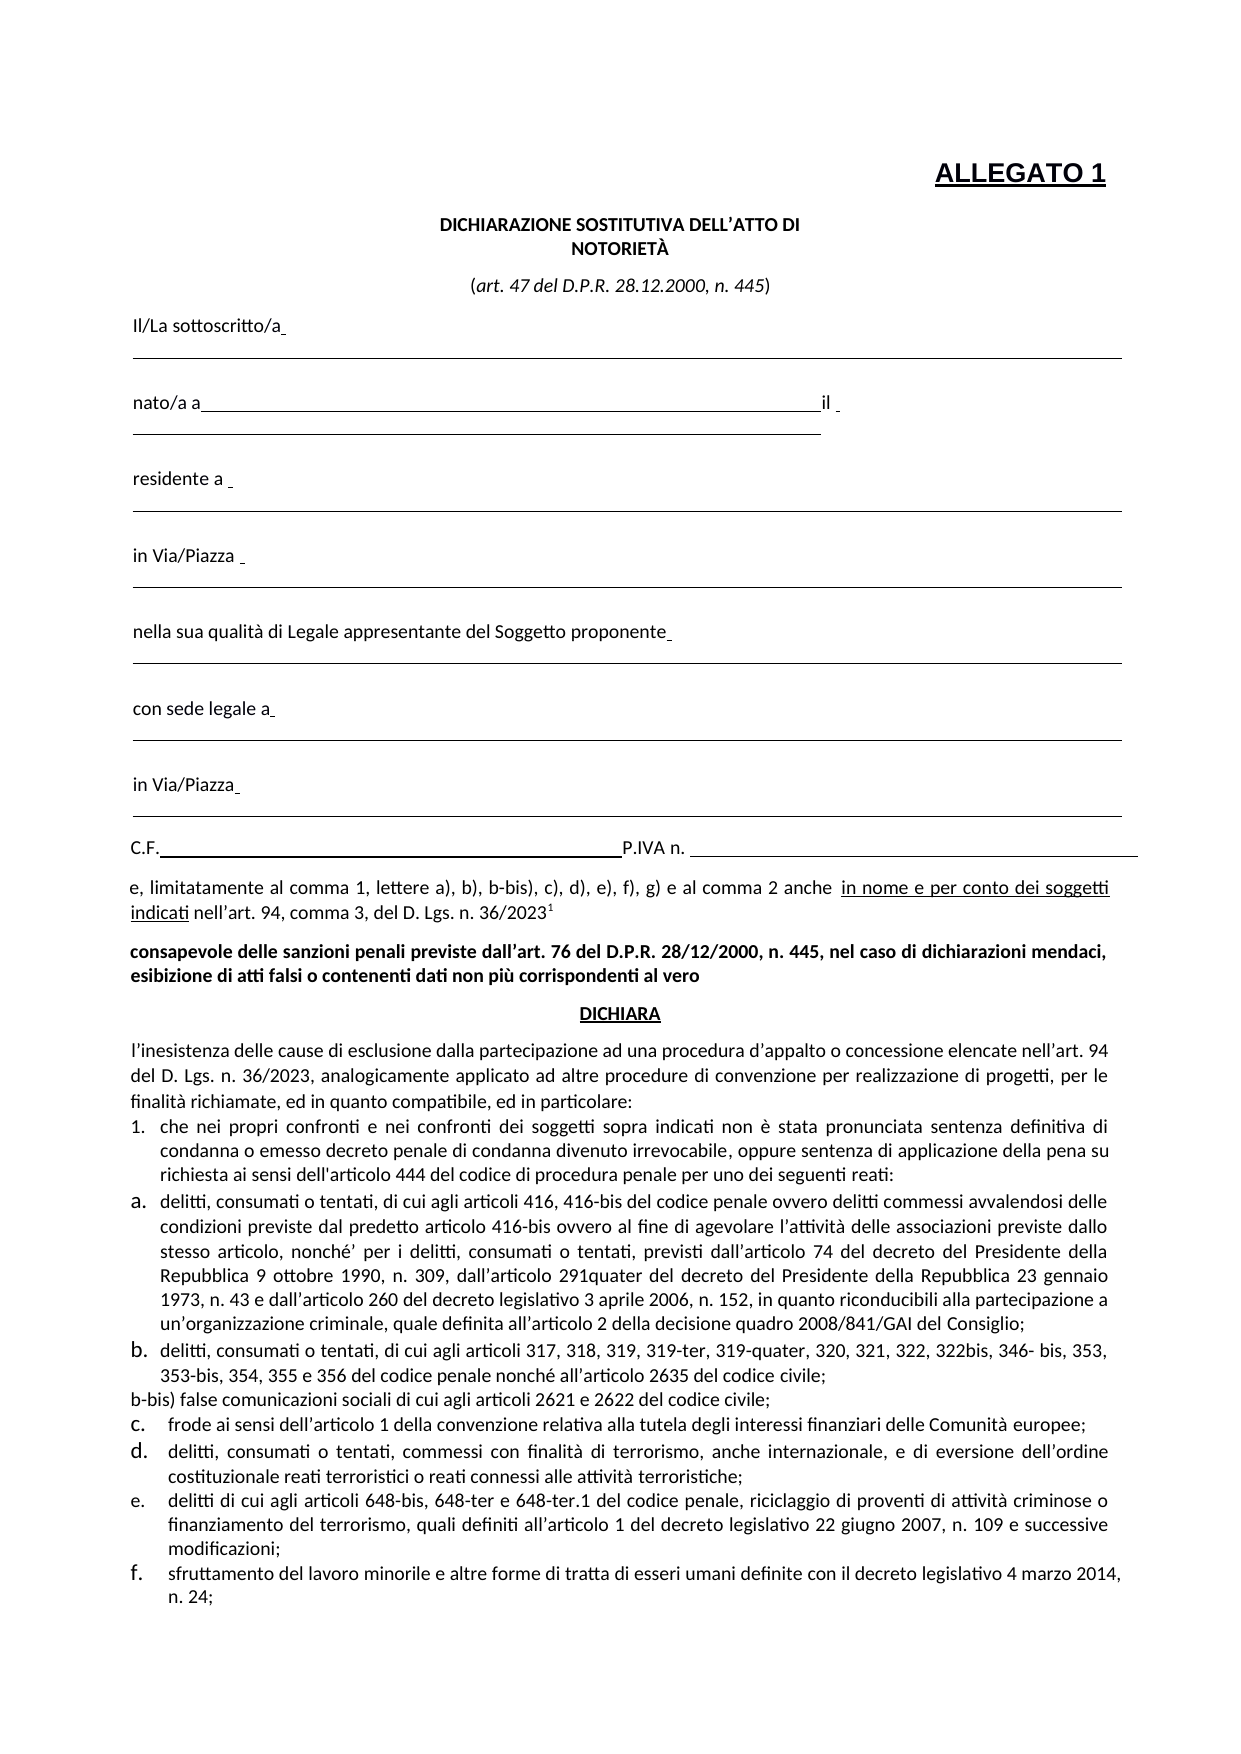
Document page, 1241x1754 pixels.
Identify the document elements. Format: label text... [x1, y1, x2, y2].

list sfruttamento del lavoro minorile e altre forme di tratta di esseri umani definite con il decreto legislativo 4 marzo 2014, n. 24; [130, 1561, 1122, 1609]
text in Via/Piazza [133, 772, 1122, 816]
text l’inesistenza delle cause di esclusione dalla partecipazione ad una procedura d’appalto o concessione elencate nell’art. 94 del D. Lgs. n. 36/2023, analogicamente applicato ad altre procedure di convenzione per realizzazione di progetti, per le finalità richiamate, ed in quanto compatibile, ed in particolare: [130, 1038, 1109, 1113]
list delitti, consumati o tentati, commessi con finalità di terrorismo, anche internazionale, e di eversione dell’ordine costituzionale reati terroristici o reati connessi alle attività terroristiche; [130, 1436, 1110, 1488]
list frode ai sensi dell’articolo 1 della convenzione relativa alla tutela degli interessi finanziari delle Comunità europee; [130, 1412, 1122, 1436]
subtitle consapevole delle sanzioni penali previste dall’art. 76 del D.P.R. 28/12/2000, n. 445, nel caso di dichiarazioni mendaci, esibizione di atti falsi o contenenti dati non più corrispondenti al vero [130, 939, 1109, 987]
list delitti, consumati o tentati, di cui agli articoli 416, 416-bis del codice penale ovvero delitti commessi avvalendosi delle condizioni previste dal predetto articolo 416-bis ovvero al fine di agevolare l’attività delle associazioni previste dallo stesso articolo, nonché’ per i delitti, consumati o tentati, previsti dall’articolo 74 del decreto del Presidente della Repubblica 9 ottobre 1990, n. 309, dall’articolo 291quater del decreto del Presidente della Repubblica 23 gennaio 1973, n. 43 e dall’articolo 260 del decreto legislativo 3 aprile 2006, n. 152, in quanto riconducibili alla partecipazione a un’organizzazione criminale, quale definita all’articolo 2 della decisione quadro 2008/841/GAI del Consiglio; [130, 1187, 1109, 1336]
text ALLEGATO 1 [118, 157, 1106, 188]
text con sede legale a [133, 696, 1122, 740]
text in Via/Piazza [133, 543, 1122, 587]
text e, limitatamente al comma 1, lettere a), b), b-bis), c), d), e), f), g) e al comma 2 anche in nome e per conto dei soggetti indicati nell’art. 94, comma 3, del D. Lgs. n. 36/20231 [129, 875, 1110, 924]
text residente a [133, 466, 1122, 511]
text nato/a a il [133, 390, 1122, 437]
text Il/La sottoscritto/a [133, 314, 1122, 358]
subtitle DICHIARAZIONE SOSTITUTIVA DELL’ATTO DI NOTORIETÀ [421, 212, 819, 260]
text DICHIARA [421, 1001, 819, 1025]
text b-bis) false comunicazioni sociali di cui agli articoli 2621 e 2622 del codice civile; [130, 1388, 1122, 1412]
text C.F. P.IVA n. [130, 836, 1122, 860]
list delitti di cui agli articoli 648-bis, 648-ter e 648-ter.1 del codice penale, riciclaggio di proventi di attività criminose o finanziamento del terrorismo, quali definiti all’articolo 1 del decreto legislativo 22 giugno 2007, n. 109 e successive modificazioni; [130, 1488, 1110, 1561]
list che nei propri confronti e nei confronti dei soggetti sopra indicati non è stata pronunciata sentenza definitiva di condanna o emesso decreto penale di condanna divenuto irrevocabile, oppure sentenza di applicazione della pena su richiesta ai sensi dell'articolo 444 del codice di procedura penale per uno dei seguenti reati: [130, 1114, 1110, 1187]
text (art. 47 del D.P.R. 28.12.2000, n. 445) [421, 274, 819, 298]
text nella sua qualità di Legale appresentante del Soggetto proponente [133, 619, 1122, 663]
list delitti, consumati o tentati, di cui agli articoli 317, 318, 319, 319-ter, 319-quater, 320, 321, 322, 322bis, 346- bis, 353, 353-bis, 354, 355 e 356 del codice penale nonché all’articolo 2635 del codice civile; [130, 1336, 1110, 1388]
